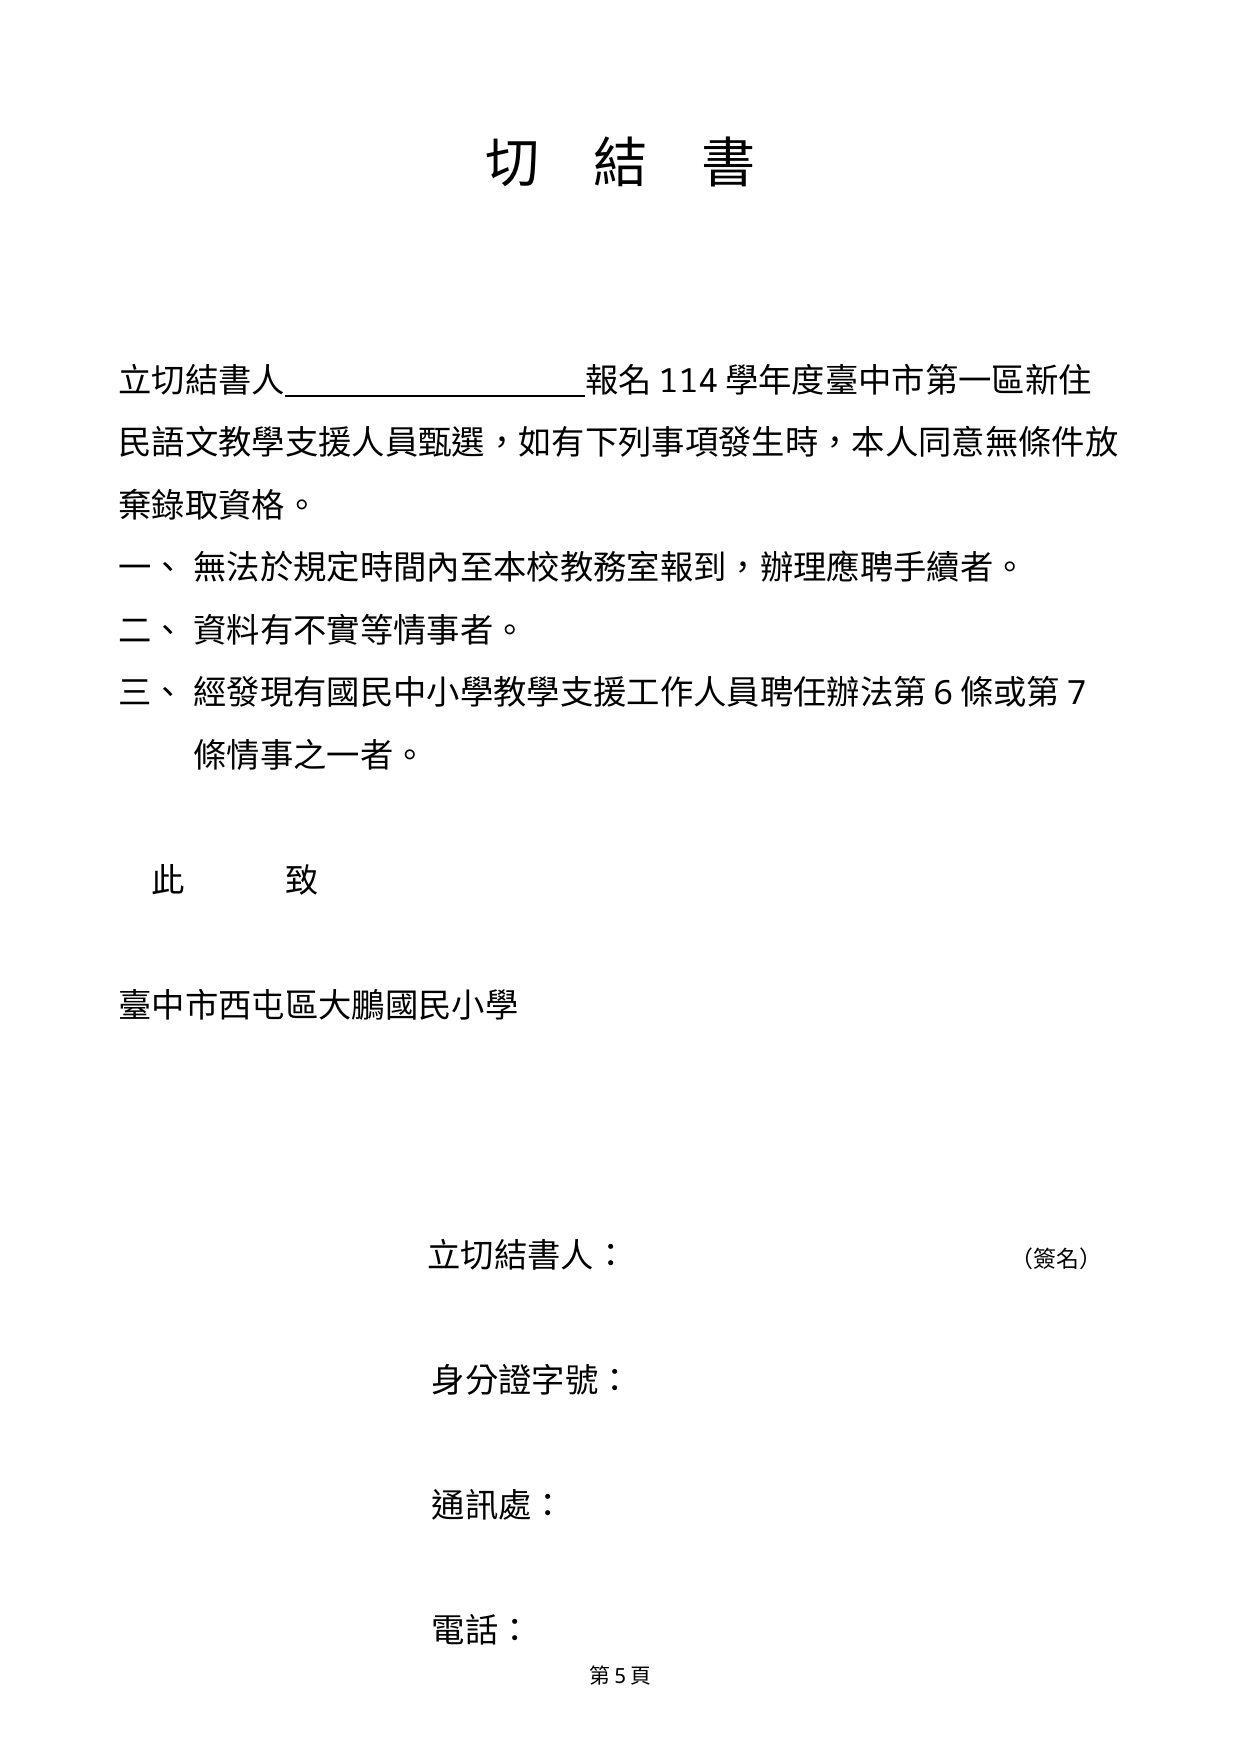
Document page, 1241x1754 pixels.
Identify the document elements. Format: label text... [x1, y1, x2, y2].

text 身分證字號： [118, 1336, 1122, 1398]
list 經發現有國民中小學教學支援工作人員聘任辦法第6條或第7條情事之一者。 [118, 648, 1122, 773]
text 臺中市西屯區大鵬國民小學 [118, 961, 1122, 1023]
text 通訊處： [118, 1461, 1122, 1523]
list 資料有不實等情事者。 [118, 586, 1122, 648]
text 切 結 書 [118, 86, 1122, 211]
text 立切結書人： （簽名） [118, 1211, 1122, 1273]
list 無法於規定時間內至本校教務室報到，辦理應聘手續者。 [118, 523, 1122, 586]
text 立切結書人 報名114學年度臺中市第一區新住民語文教學支援人員甄選，如有下列事項發生時，本人同意無條件放棄錄取資格。 [118, 336, 1122, 523]
text 電話： [118, 1586, 1122, 1648]
text 此 致 [118, 836, 1122, 898]
